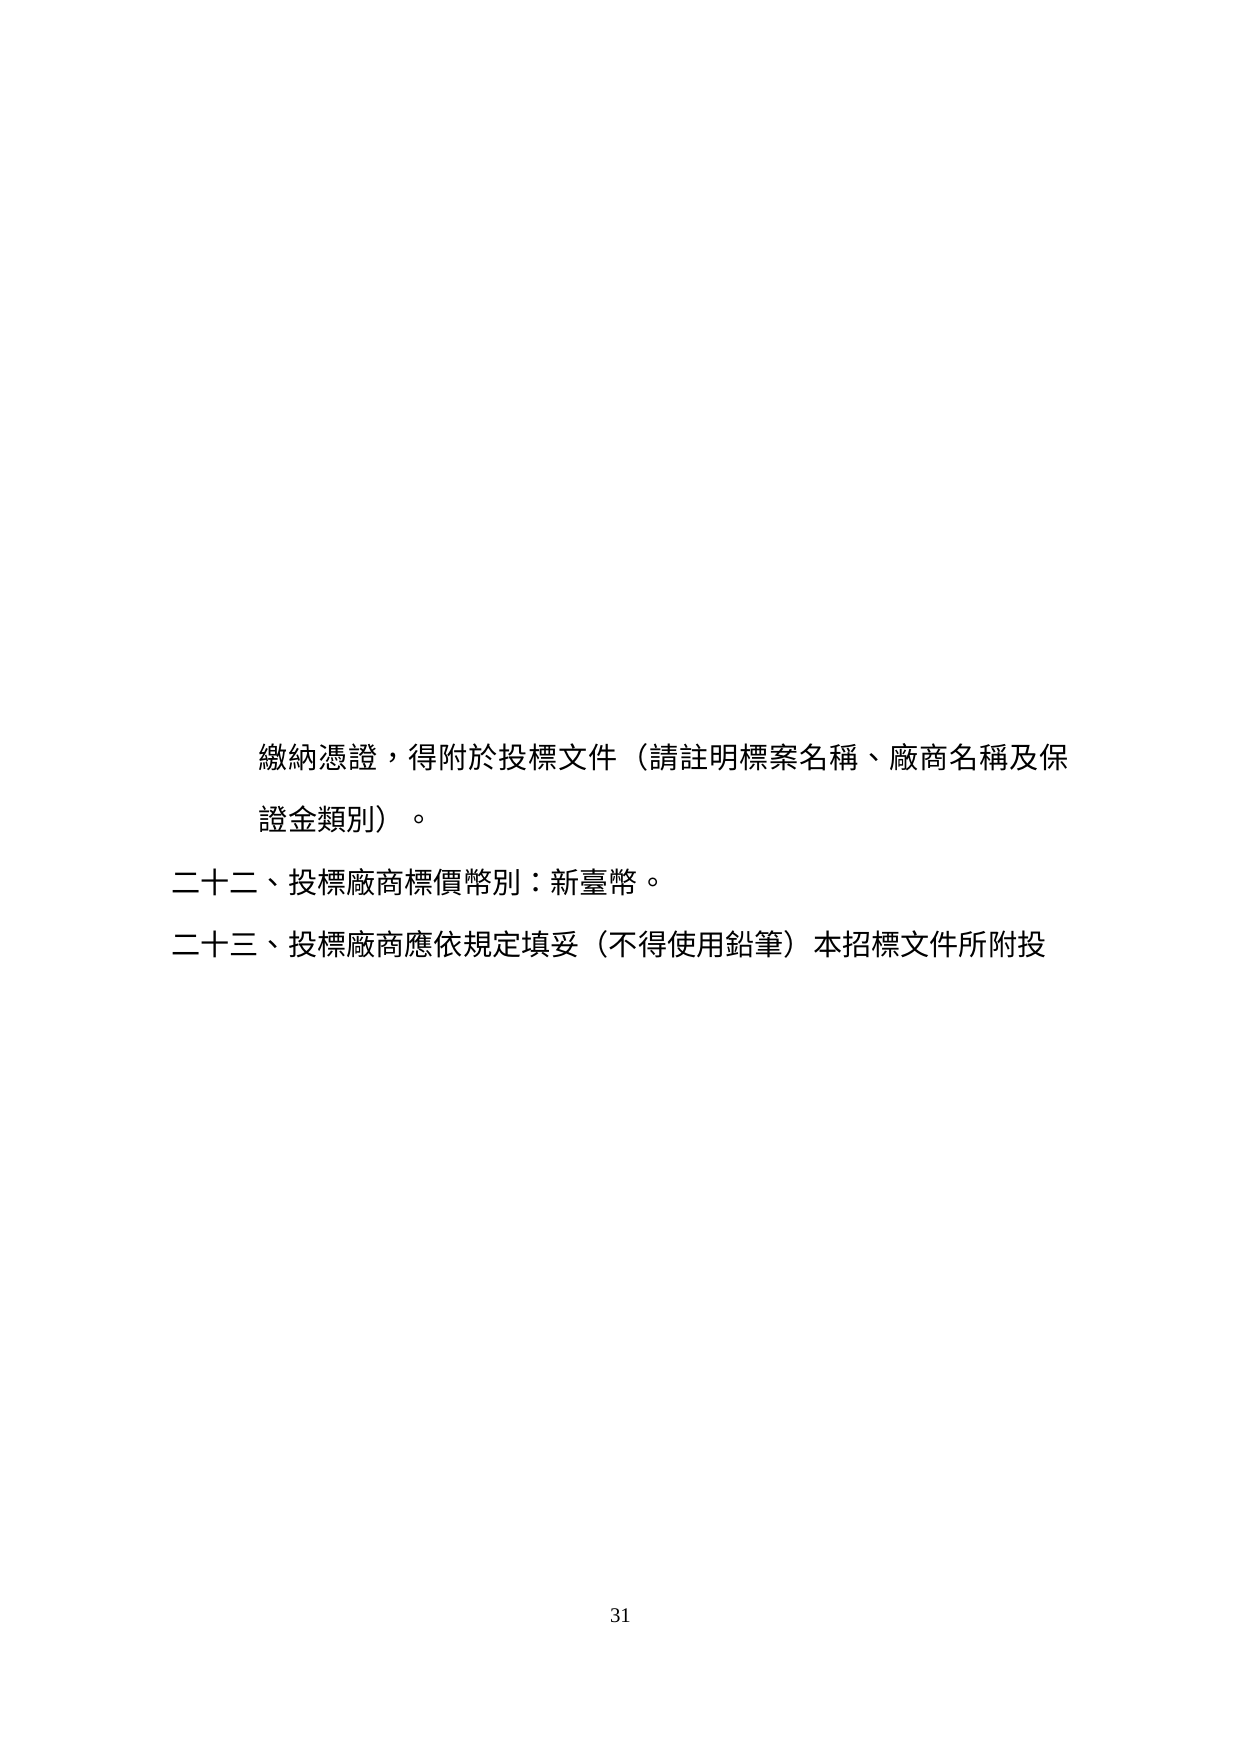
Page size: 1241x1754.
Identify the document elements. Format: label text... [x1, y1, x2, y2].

text 二十三、投標廠商應依規定填妥（不得使用鉛筆）本招標文件所附投 [171, 901, 1069, 964]
text 二十二、投標廠商標價幣別：新臺幣。 [171, 839, 1069, 901]
text 繳納憑證，得附於投標文件（請註明標案名稱、廠商名稱及保證金類別）。 [171, 714, 1069, 839]
